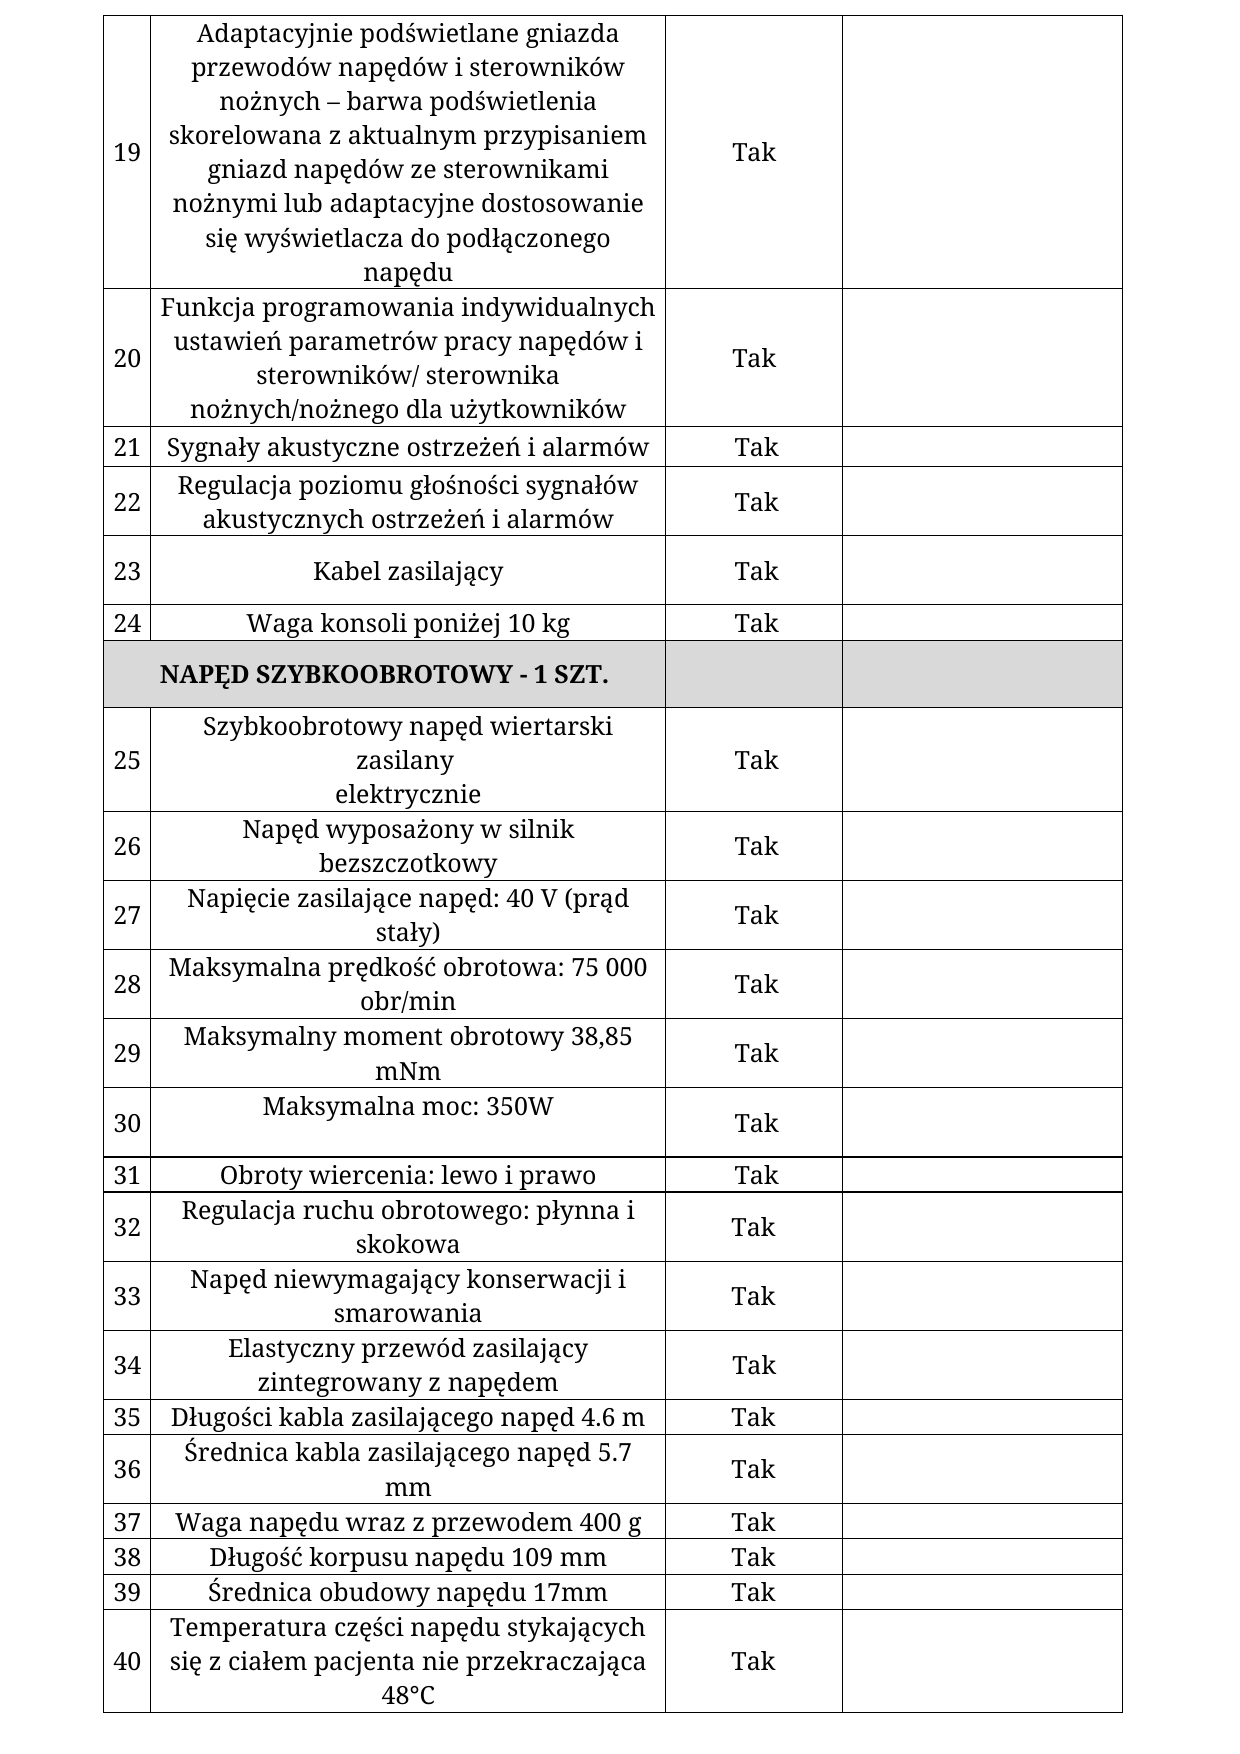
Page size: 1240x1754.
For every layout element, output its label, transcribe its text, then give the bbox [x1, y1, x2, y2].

table_cell Tak [666, 1400, 842, 1434]
table_cell 40 [104, 1610, 150, 1712]
table_cell 20 [104, 289, 150, 426]
table_cell [843, 1400, 1122, 1434]
table_cell Tak [666, 427, 842, 466]
table_cell Maksymalna prędkość obrotowa: 75 000 obr/min [151, 950, 665, 1018]
table_cell 21 [104, 427, 150, 466]
table_cell Funkcja programowania indywidualnych ustawień parametrów pracy napędów i sterowników/ sterownika nożnych/nożnego dla użytkowników [151, 289, 665, 426]
table_cell Tak [666, 1504, 842, 1538]
table_cell Tak [666, 467, 842, 535]
table_cell Regulacja poziomu głośności sygnałów akustycznych ostrzeżeń i alarmów [151, 467, 665, 535]
table_cell Tak [666, 881, 842, 949]
table_cell [843, 1158, 1122, 1191]
table_cell [843, 641, 1122, 707]
table_cell [843, 708, 1122, 811]
table_cell Napęd wyposażony w silnik bezszczotkowy [151, 812, 665, 880]
table_cell [843, 1193, 1122, 1261]
table_cell Tak [666, 605, 842, 640]
table_cell 34 [104, 1331, 150, 1399]
table_cell Obroty wiercenia: lewo i prawo [151, 1158, 665, 1191]
table_cell 19 [104, 16, 150, 288]
table_cell 35 [104, 1400, 150, 1434]
table_cell 32 [104, 1193, 150, 1261]
table_cell 29 [104, 1019, 150, 1087]
table_cell [843, 605, 1122, 640]
table_cell Tak [666, 289, 842, 426]
table_cell 28 [104, 950, 150, 1018]
table_cell [843, 16, 1122, 288]
table_cell Tak [666, 16, 842, 288]
table_cell 22 [104, 467, 150, 535]
table_cell 23 [104, 536, 150, 604]
table_cell Tak [666, 1435, 842, 1503]
table_cell [843, 1262, 1122, 1330]
table_cell [843, 1610, 1122, 1712]
table_cell Tak [666, 1610, 842, 1712]
table_cell Tak [666, 708, 842, 811]
table_cell Tak [666, 1331, 842, 1399]
table_cell Tak [666, 1539, 842, 1573]
table_cell 26 [104, 812, 150, 880]
table_cell Tak [666, 1193, 842, 1261]
table_cell Sygnały akustyczne ostrzeżeń i alarmów [151, 427, 665, 466]
table_cell [843, 1575, 1122, 1608]
table_cell [843, 1331, 1122, 1399]
table_cell [843, 950, 1122, 1018]
table_cell 30 [104, 1088, 150, 1156]
table_cell Tak [666, 536, 842, 604]
table_cell 31 [104, 1158, 150, 1191]
table_cell 25 [104, 708, 150, 811]
table_cell [843, 1539, 1122, 1573]
table_cell Temperatura części napędu stykających się z ciałem pacjenta nie przekraczająca 48°C [151, 1610, 665, 1712]
table_cell [843, 289, 1122, 426]
table_cell 37 [104, 1504, 150, 1538]
table_cell [843, 881, 1122, 949]
table_cell Tak [666, 950, 842, 1018]
table_cell [843, 1435, 1122, 1503]
table_cell 39 [104, 1575, 150, 1608]
table_cell Tak [666, 1262, 842, 1330]
table_cell [666, 641, 842, 707]
table_cell Tak [666, 1575, 842, 1608]
table_cell Tak [666, 1019, 842, 1087]
table_cell Długości kabla zasilającego napęd 4.6 m [151, 1400, 665, 1434]
table_cell Napęd niewymagający konserwacji i smarowania [151, 1262, 665, 1330]
table_cell Średnica kabla zasilającego napęd 5.7 mm [151, 1435, 665, 1503]
table_cell Elastyczny przewód zasilający zintegrowany z napędem [151, 1331, 665, 1399]
table_cell Tak [666, 1088, 842, 1156]
table_cell NAPĘD SZYBKOOBROTOWY - 1 SZT. [104, 641, 665, 707]
table_cell Kabel zasilający [151, 536, 665, 604]
table_cell 24 [104, 605, 150, 640]
table_cell Waga konsoli poniżej 10 kg [151, 605, 665, 640]
table_cell 33 [104, 1262, 150, 1330]
table_cell [843, 812, 1122, 880]
table_cell Tak [666, 812, 842, 880]
table_cell Napięcie zasilające napęd: 40 V (prąd stały) [151, 881, 665, 949]
table_cell Maksymalna moc: 350W [151, 1088, 665, 1156]
table_cell 38 [104, 1539, 150, 1573]
table_cell Szybkoobrotowy napęd wiertarski zasilany elektrycznie [151, 708, 665, 811]
table_cell Maksymalny moment obrotowy 38,85 mNm [151, 1019, 665, 1087]
table_cell [843, 467, 1122, 535]
table_cell Waga napędu wraz z przewodem 400 g [151, 1504, 665, 1538]
table_cell Średnica obudowy napędu 17mm [151, 1575, 665, 1608]
table_cell Długość korpusu napędu 109 mm [151, 1539, 665, 1573]
table_cell Adaptacyjnie podświetlane gniazda przewodów napędów i sterowników nożnych – barwa podświetlenia skorelowana z aktualnym przypisaniem gniazd napędów ze sterownikami nożnymi lub adaptacyjne dostosowanie się wyświetlacza do podłączonego napędu [151, 16, 665, 288]
table_cell [843, 427, 1122, 466]
table_cell Tak [666, 1158, 842, 1191]
table_cell [843, 1019, 1122, 1087]
table_cell Regulacja ruchu obrotowego: płynna i skokowa [151, 1193, 665, 1261]
table_cell [843, 1504, 1122, 1538]
table_cell 27 [104, 881, 150, 949]
table_cell 36 [104, 1435, 150, 1503]
table_cell [843, 1088, 1122, 1156]
table_cell [843, 536, 1122, 604]
